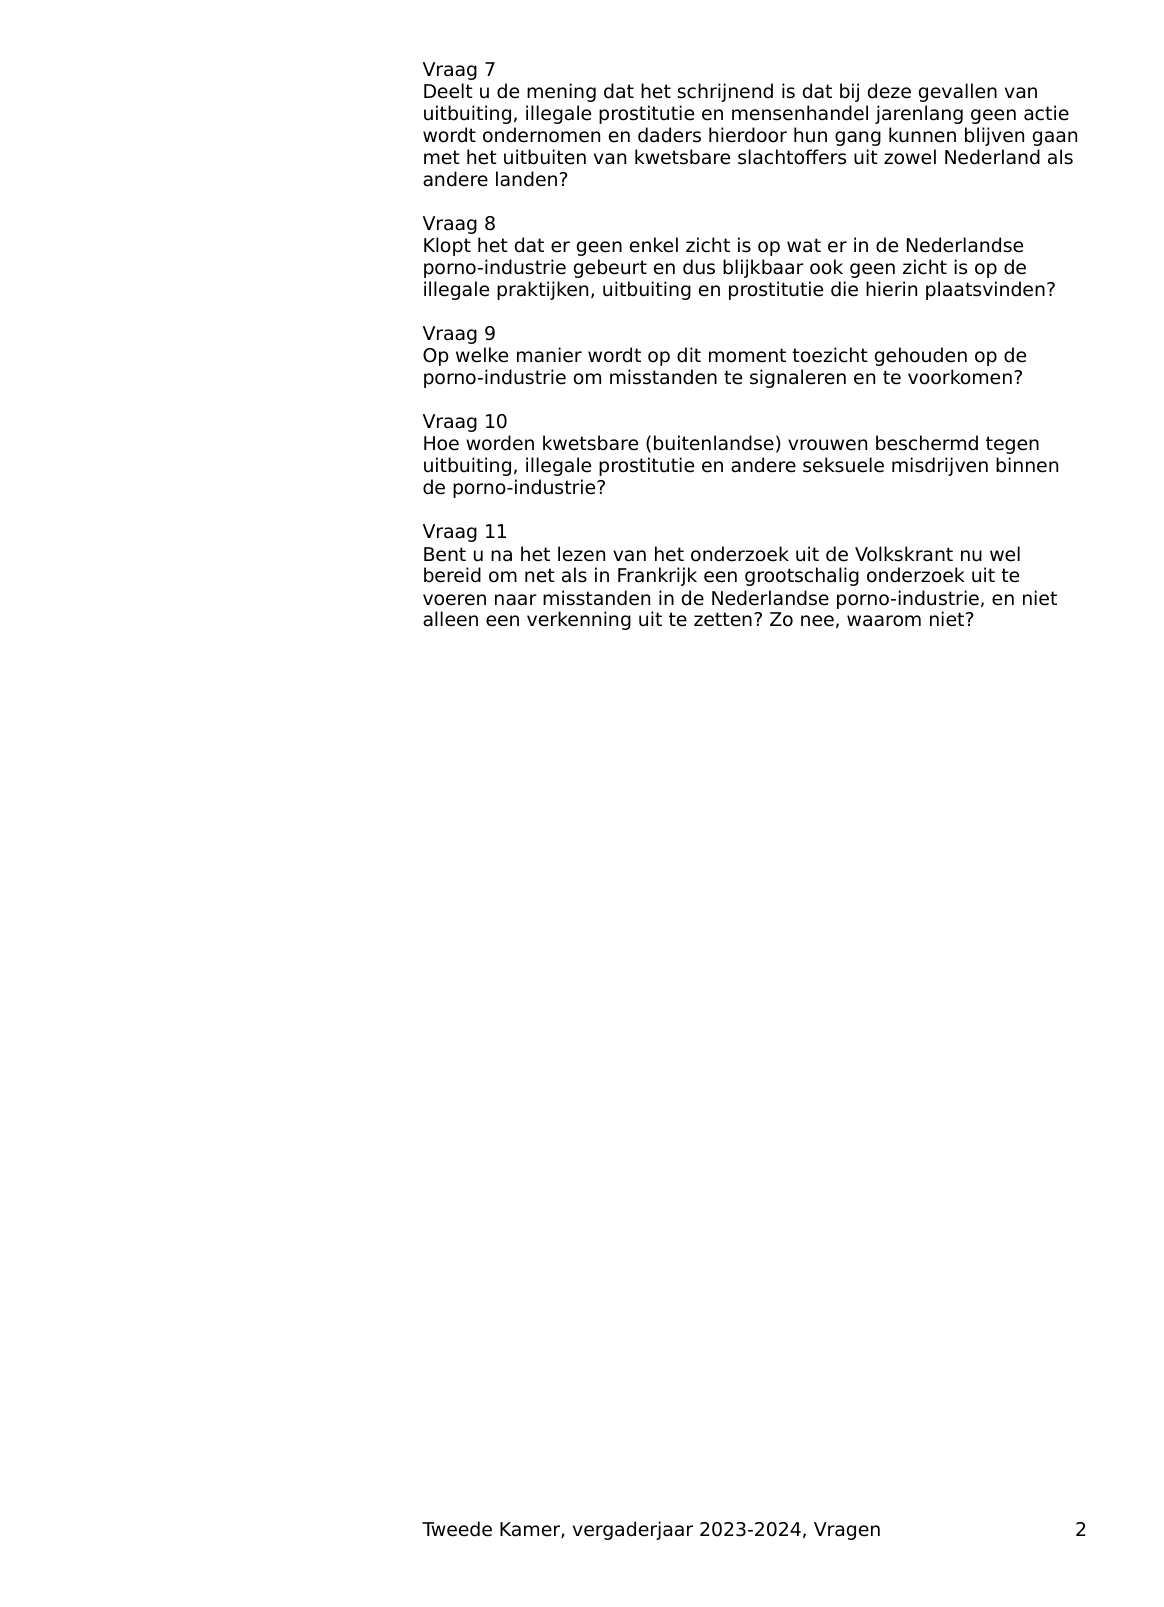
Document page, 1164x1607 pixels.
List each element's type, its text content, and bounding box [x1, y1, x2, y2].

text Hoe worden kwetsbare (buitenlandse) vrouwen beschermd tegen uitbuiting, illegale prostitutie en andere seksuele misdrijven binnen de porno-industrie? [422, 433, 1087, 499]
text Vraag 10 [422, 411, 1087, 433]
text Klopt het dat er geen enkel zicht is op wat er in de Nederlandse porno-industrie gebeurt en dus blijkbaar ook geen zicht is op de illegale praktijken, uitbuiting en prostitutie die hierin plaatsvinden? [422, 235, 1087, 301]
text Deelt u de mening dat het schrijnend is dat bij deze gevallen van uitbuiting, illegale prostitutie en mensenhandel jarenlang geen actie wordt ondernomen en daders hierdoor hun gang kunnen blijven gaan met het uitbuiten van kwetsbare slachtoffers uit zowel Nederland als andere landen? [422, 81, 1087, 191]
text Vraag 9 [422, 323, 1087, 345]
text Vraag 11 [422, 521, 1087, 543]
text Bent u na het lezen van het onderzoek uit de Volkskrant nu wel bereid om net als in Frankrijk een grootschalig onderzoek uit te voeren naar misstanden in de Nederlandse porno-industrie, en niet alleen een verkenning uit te zetten? Zo nee, waarom niet? [422, 543, 1087, 631]
text Op welke manier wordt op dit moment toezicht gehouden op de porno-industrie om misstanden te signaleren en te voorkomen? [422, 345, 1087, 389]
text Vraag 7 [422, 59, 1087, 81]
text Vraag 8 [422, 213, 1087, 235]
